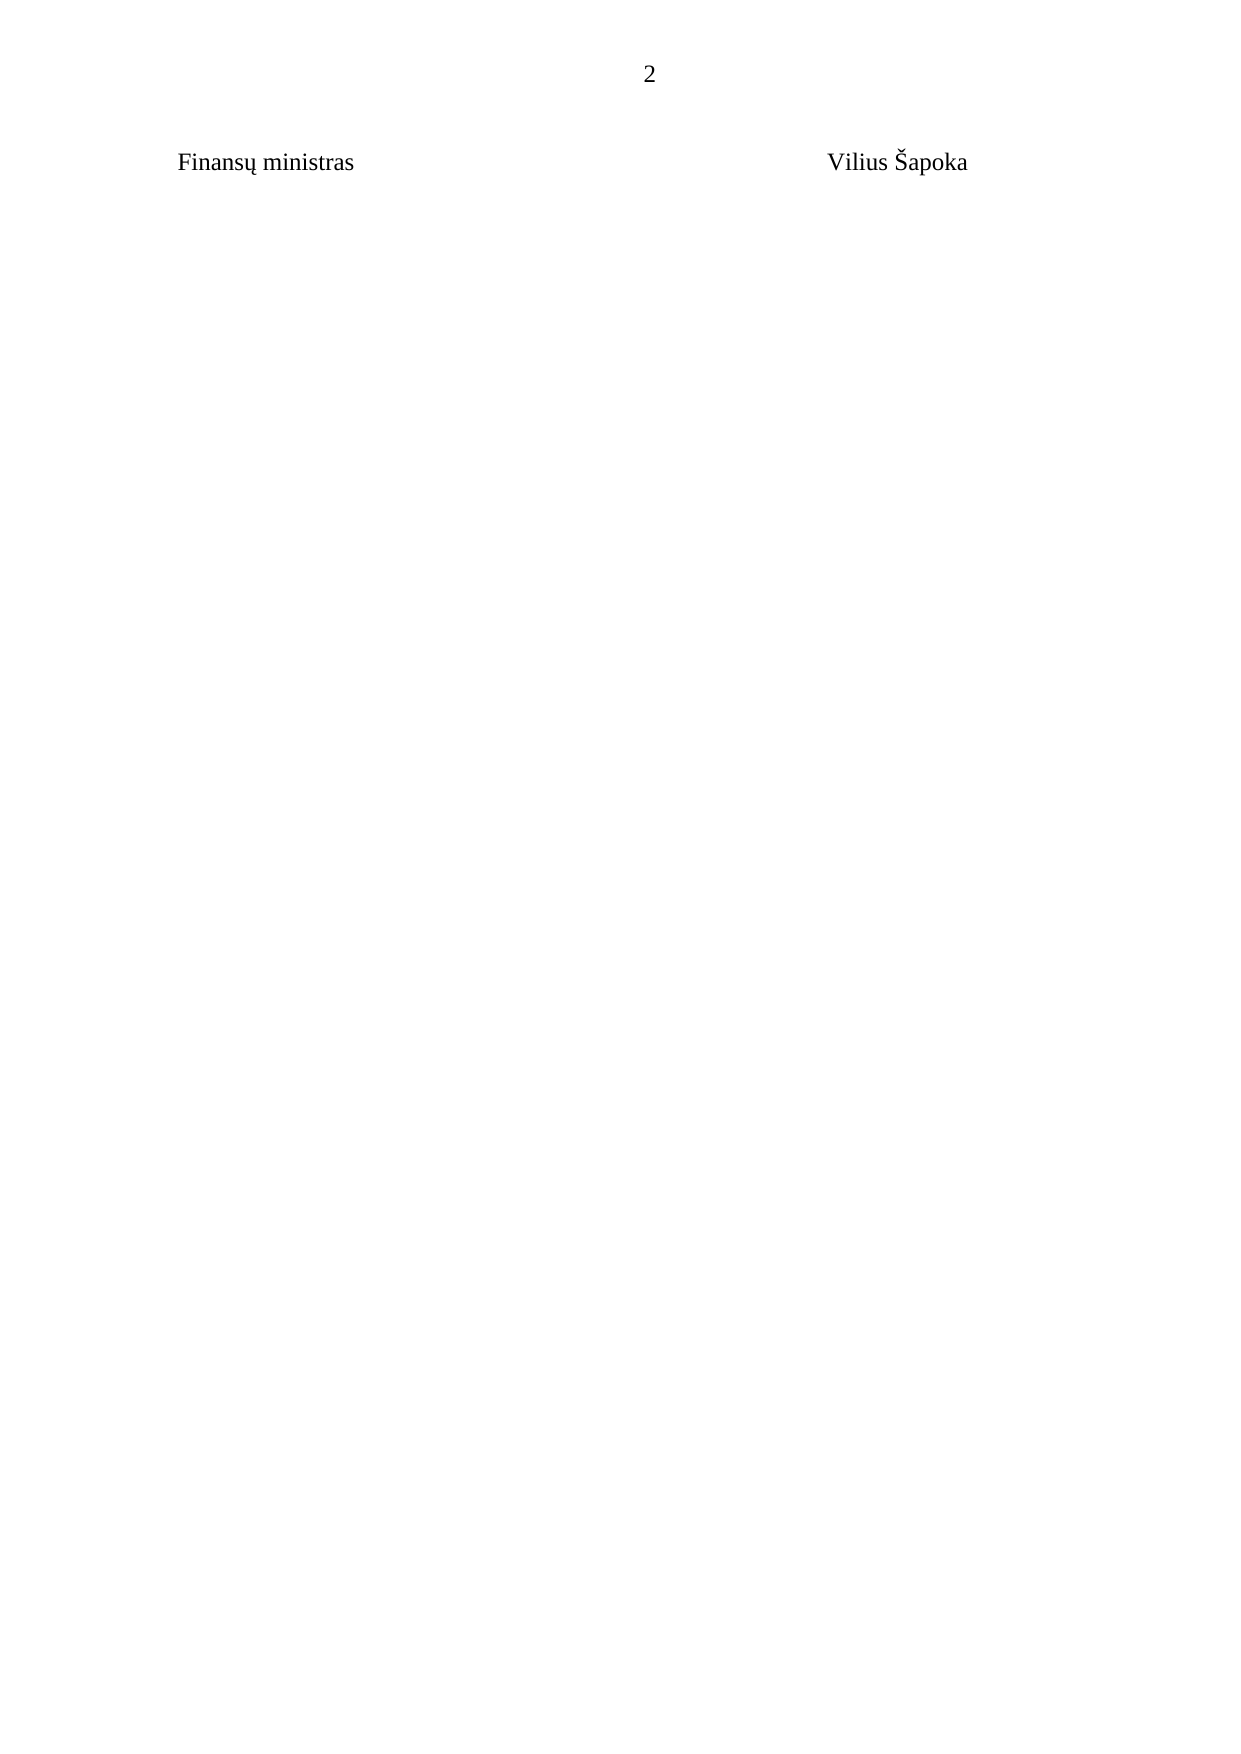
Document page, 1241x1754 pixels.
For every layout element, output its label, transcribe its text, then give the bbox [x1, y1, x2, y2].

text Finansų ministras Vilius Šapoka [177, 147, 1122, 176]
